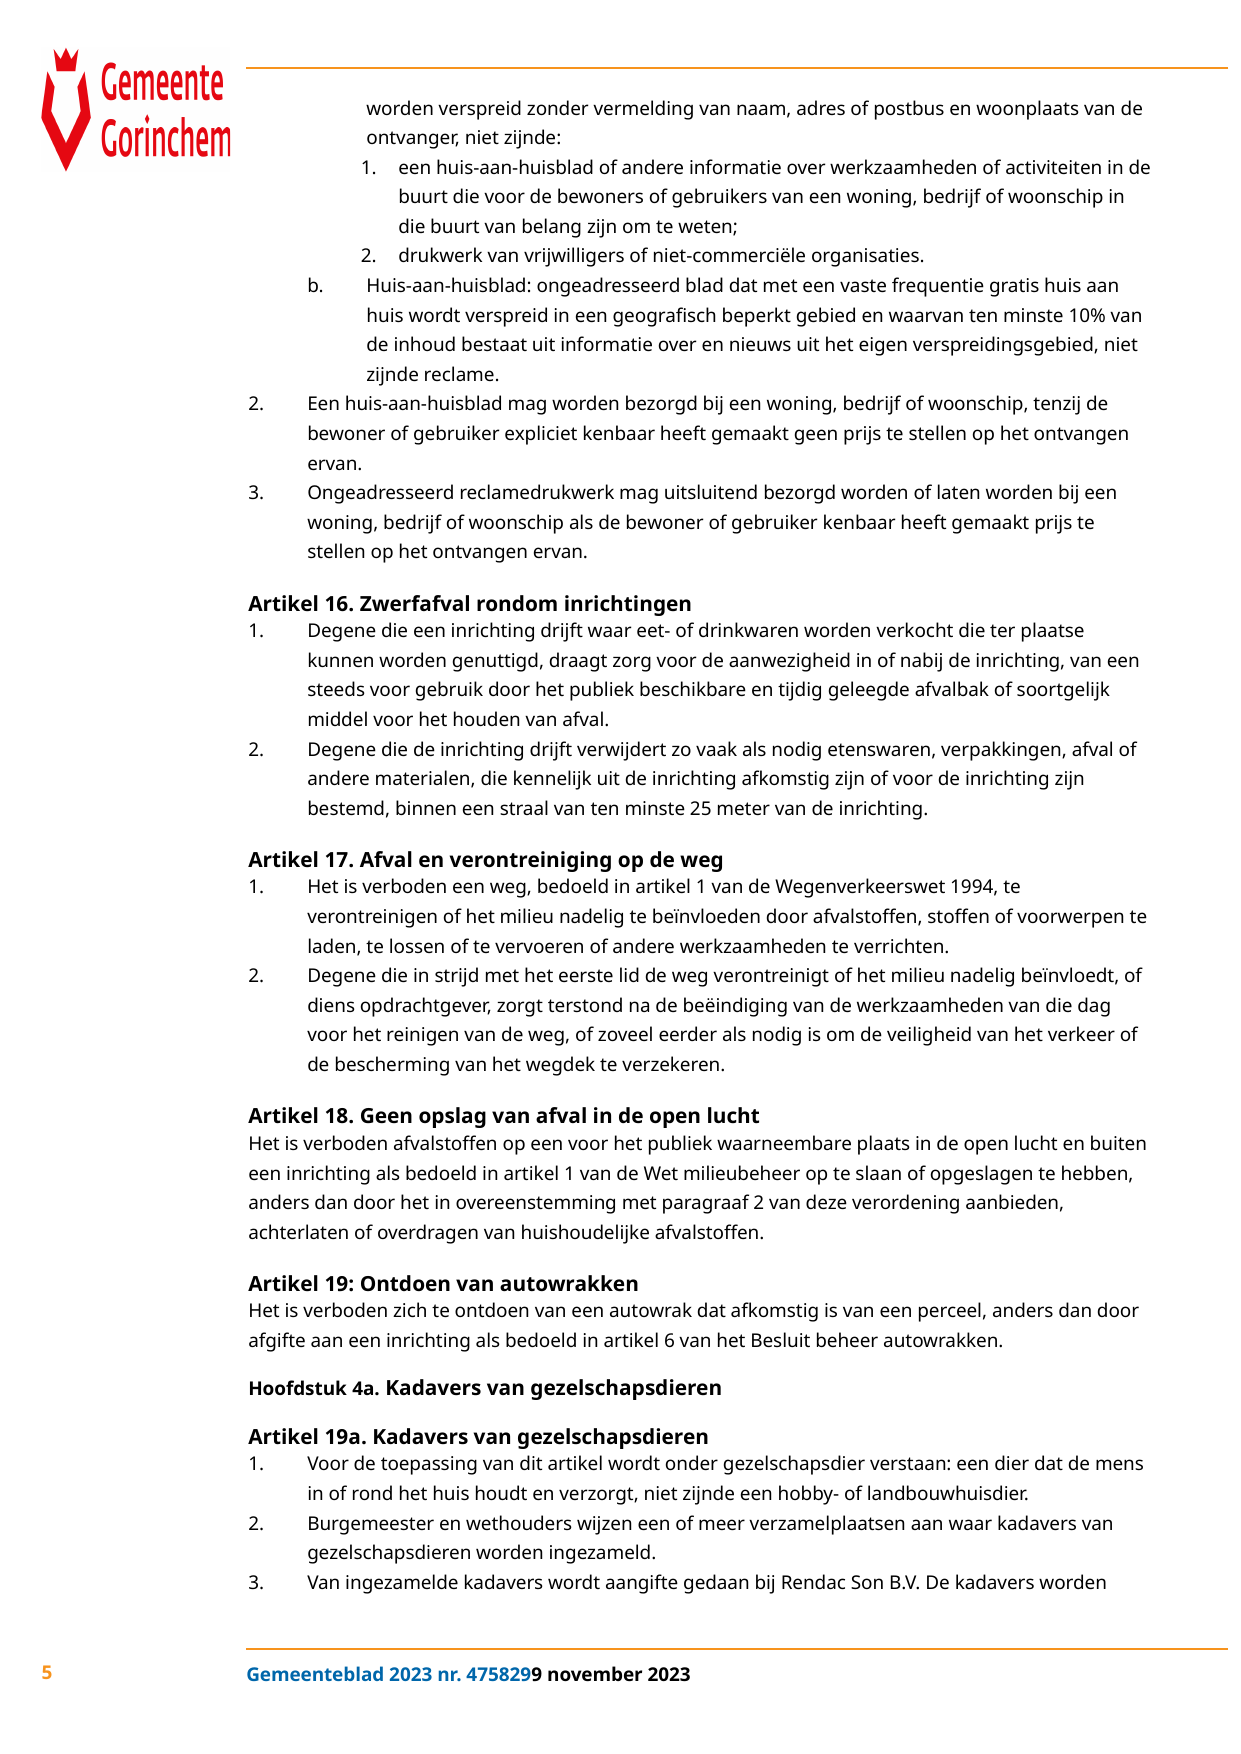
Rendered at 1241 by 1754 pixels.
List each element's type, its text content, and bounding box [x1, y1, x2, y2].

list Burgemeester en wethouders wijzen een of meer verzamelplaatsen aan waar kadavers van gezelschapsdieren worden ingezameld. [248, 1510, 1152, 1565]
text Het is verboden afvalstoffen op een voor het publiek waarneembare plaats in de open lucht en buiten een inrichting als bedoeld in artikel 1 van de Wet milieubeheer op te slaan of opgeslagen te hebben, anders dan door het in overeenstemming met paragraaf 2 van deze verordening aanbieden, achterlaten of overdragen van huishoudelijke afvalstoffen. [248, 1130, 1152, 1244]
list Het is verboden een weg, bedoeld in artikel 1 van de Wegenverkeerswet 1994, te verontreinigen of het milieu nadelig te beïnvloeden door afvalstoffen, stoffen of voorwerpen te laden, te lossen of te vervoeren of andere werkzaamheden te verrichten. [248, 874, 1152, 959]
text Artikel 17. Afval en verontreiniging op de weg [248, 845, 1152, 874]
list Huis-aan-huisblad: ongeadresseerd blad dat met een vaste frequentie gratis huis aan huis wordt verspreid in een geografisch beperkt gebied en waarvan ten minste 10% van de inhoud bestaat uit informatie over en nieuws uit het eigen verspreidingsgebied, niet zijnde reclame. [307, 272, 1152, 387]
list Een huis-aan-huisblad mag worden bezorgd bij een woning, bedrijf of woonschip, tenzij de bewoner of gebruiker expliciet kenbaar heeft gemaakt geen prijs te stellen op het ontvangen ervan. [248, 391, 1152, 476]
text Het is verboden zich te ontdoen van een autowrak dat afkomstig is van een perceel, anders dan door afgifte aan een inrichting als bedoeld in artikel 6 van het Besluit beheer autowrakken. [248, 1298, 1152, 1353]
text Hoofdstuk 4a. Kadavers van gezelschapsdieren [248, 1373, 1152, 1401]
list drukwerk van vrijwilligers of niet-commerciële organisaties. [361, 243, 1152, 268]
list Degene die een inrichting drijft waar eet- of drinkwaren worden verkocht die ter plaatse kunnen worden genuttigd, draagt zorg voor de aanwezigheid in of nabij de inrichting, van een steeds voor gebruik door het publiek beschikbare en tijdig geleegde afvalbak of soortgelijk middel voor het houden van afval. [248, 617, 1152, 732]
text Artikel 18. Geen opslag van afval in de open lucht [248, 1102, 1152, 1130]
text Artikel 19a. Kadavers van gezelschapsdieren [248, 1422, 1152, 1451]
picture [41, 47, 231, 172]
list Voor de toepassing van dit artikel wordt onder gezelschapsdier verstaan: een dier dat de mens in of rond het huis houdt en verzorgt, niet zijnde een hobby- of landbouwhuisdier. [248, 1451, 1152, 1506]
text Artikel 16. Zwerfafval rondom inrichtingen [248, 589, 1152, 617]
list Degene die de inrichting drijft verwijdert zo vaak als nodig etenswaren, verpakkingen, afval of andere materialen, die kennelijk uit de inrichting afkomstig zijn of voor de inrichting zijn bestemd, binnen een straal van ten minste 25 meter van de inrichting. [248, 736, 1152, 821]
text Artikel 19: Ontdoen van autowrakken [248, 1269, 1152, 1298]
list Degene die in strijd met het eerste lid de weg verontreinigt of het milieu nadelig beïnvloedt, of diens opdrachtgever, zorgt terstond na de beëindiging van de werkzaamheden van die dag voor het reinigen van de weg, of zoveel eerder als nodig is om de veiligheid van het verkeer of de bescherming van het wegdek te verzekeren. [248, 962, 1152, 1077]
list een huis-aan-huisblad of andere informatie over werkzaamheden of activiteiten in de buurt die voor de bewoners of gebruikers van een woning, bedrijf of woonschip in die buurt van belang zijn om te weten; [361, 154, 1152, 239]
list worden verspreid zonder vermelding van naam, adres of postbus en woonplaats van de ontvanger, niet zijnde: [307, 95, 1152, 150]
list Van ingezamelde kadavers wordt aangifte gedaan bij Rendac Son B.V. De kadavers worden [248, 1569, 1152, 1595]
list Ongeadresseerd reclamedrukwerk mag uitsluitend bezorgd worden of laten worden bij een woning, bedrijf of woonschip als de bewoner of gebruiker kenbaar heeft gemaakt prijs te stellen op het ontvangen ervan. [248, 479, 1152, 564]
